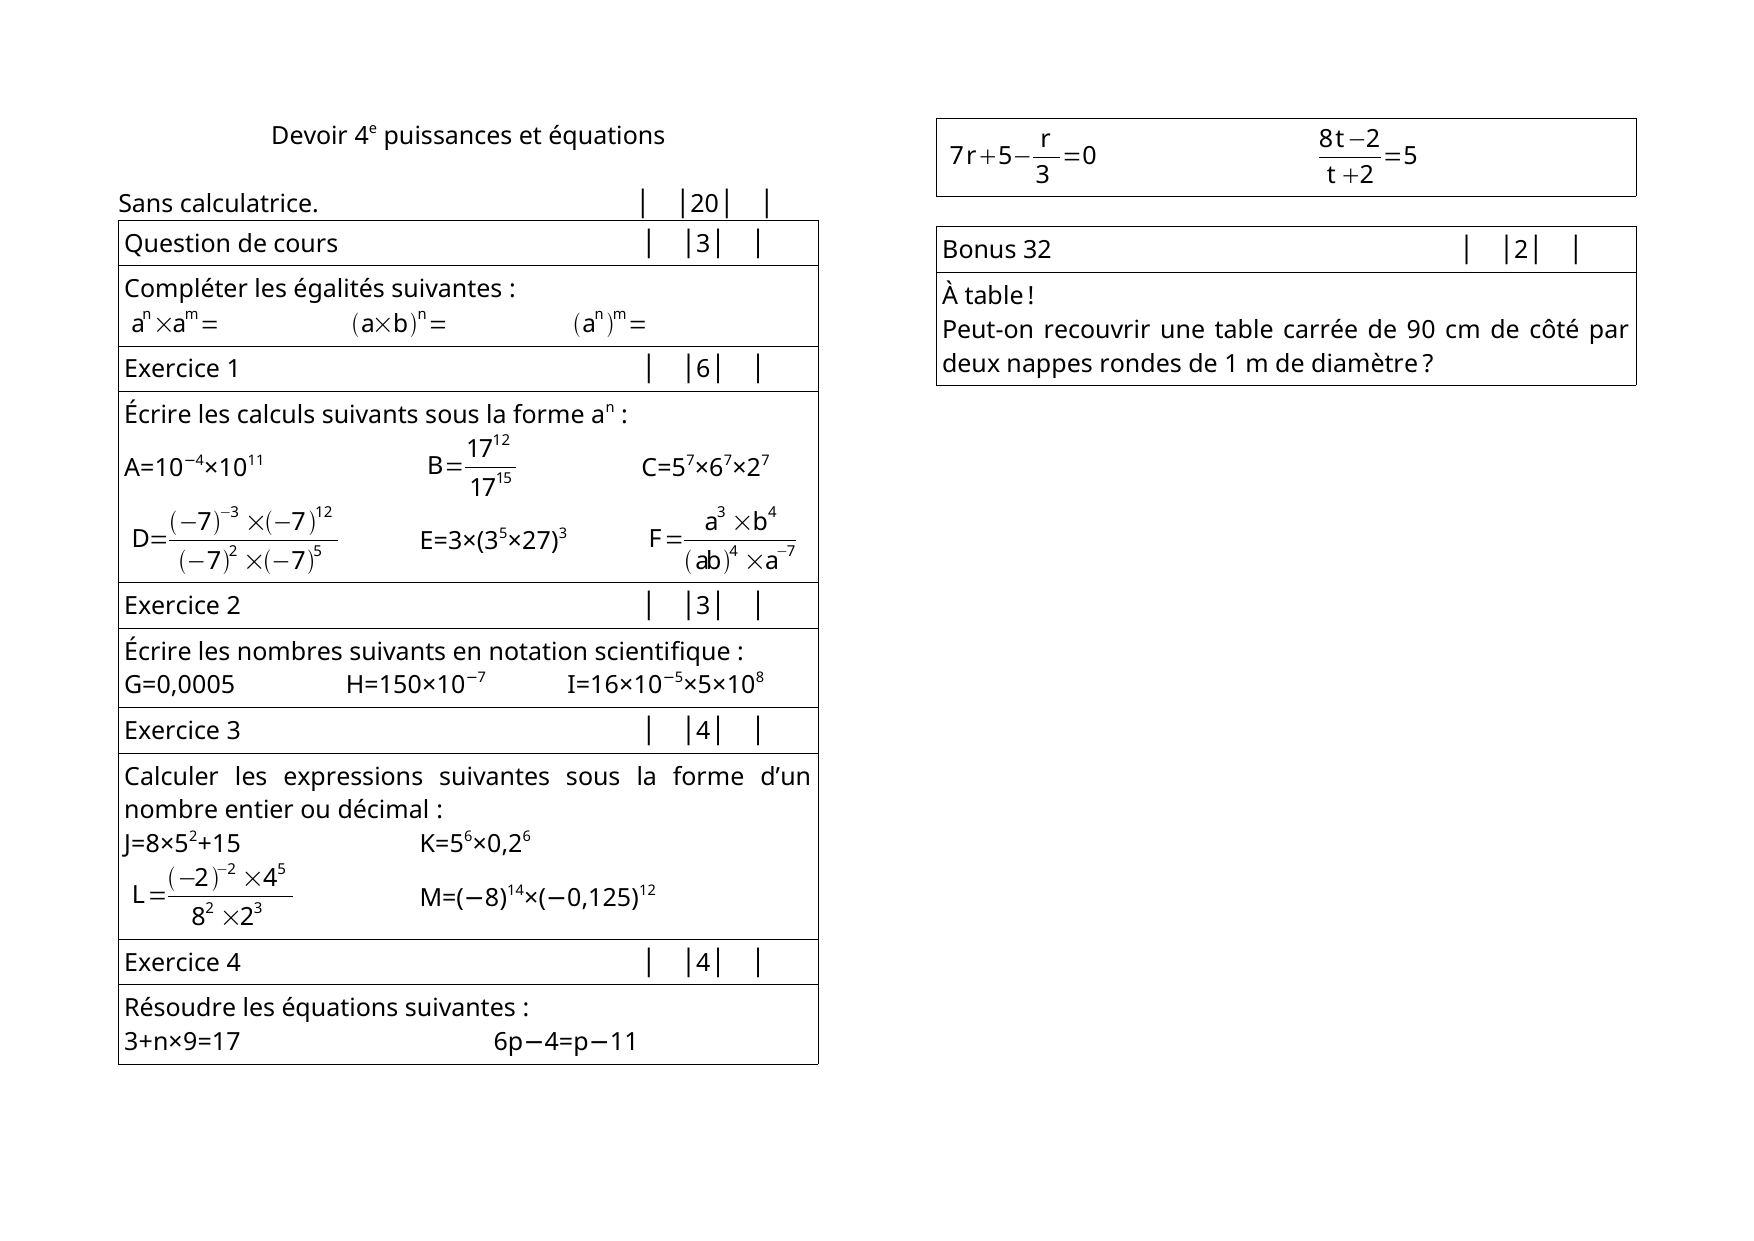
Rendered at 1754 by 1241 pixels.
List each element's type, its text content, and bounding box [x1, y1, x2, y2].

table_cell Exercice 3 │ │4│ │ [119, 708, 818, 753]
subtitle Devoir 4e puissances et équations [118, 118, 818, 152]
table_cell Calculer les expressions suivantes sous la forme d’un nombre entier ou décimal : J=8×52+15 K=56×0,26 M=(−8)14×(−0,125)12 [119, 754, 818, 939]
table_cell Résoudre les équations suivantes : 3+n×9=17 6p−4=p−11 [119, 985, 818, 1064]
table_cell Exercice 2 │ │3│ │ [119, 583, 818, 628]
table_cell Exercice 1 │ │6│ │ [119, 347, 818, 391]
text Sans calculatrice. │ │20│ │ [118, 186, 818, 220]
table_header Bonus 32 │ │2│ │ [937, 227, 1636, 272]
table_cell Écrire les calculs suivants sous la forme an : A=10−4×1011 C=57×67×27 E=3×(35×27)3 [119, 392, 818, 582]
table_cell Écrire les nombres suivants en notation scientifique : G=0,0005 H=150×10−7 I=16×10−5×5×108 [119, 629, 818, 707]
table_cell À table ! Peut-on recouvrir une table carrée de 90 cm de côté par deux nappes rondes de 1 m de diamètre ? [937, 273, 1636, 385]
table_header Question de cours │ │3│ │ [119, 221, 818, 265]
table_cell Résoudre les équations suivantes : 3+n×9=17 6p−4=p−11 [937, 119, 1636, 196]
table_cell Exercice 4 │ │4│ │ [119, 940, 818, 984]
table_cell Compléter les égalités suivantes : [119, 266, 818, 346]
